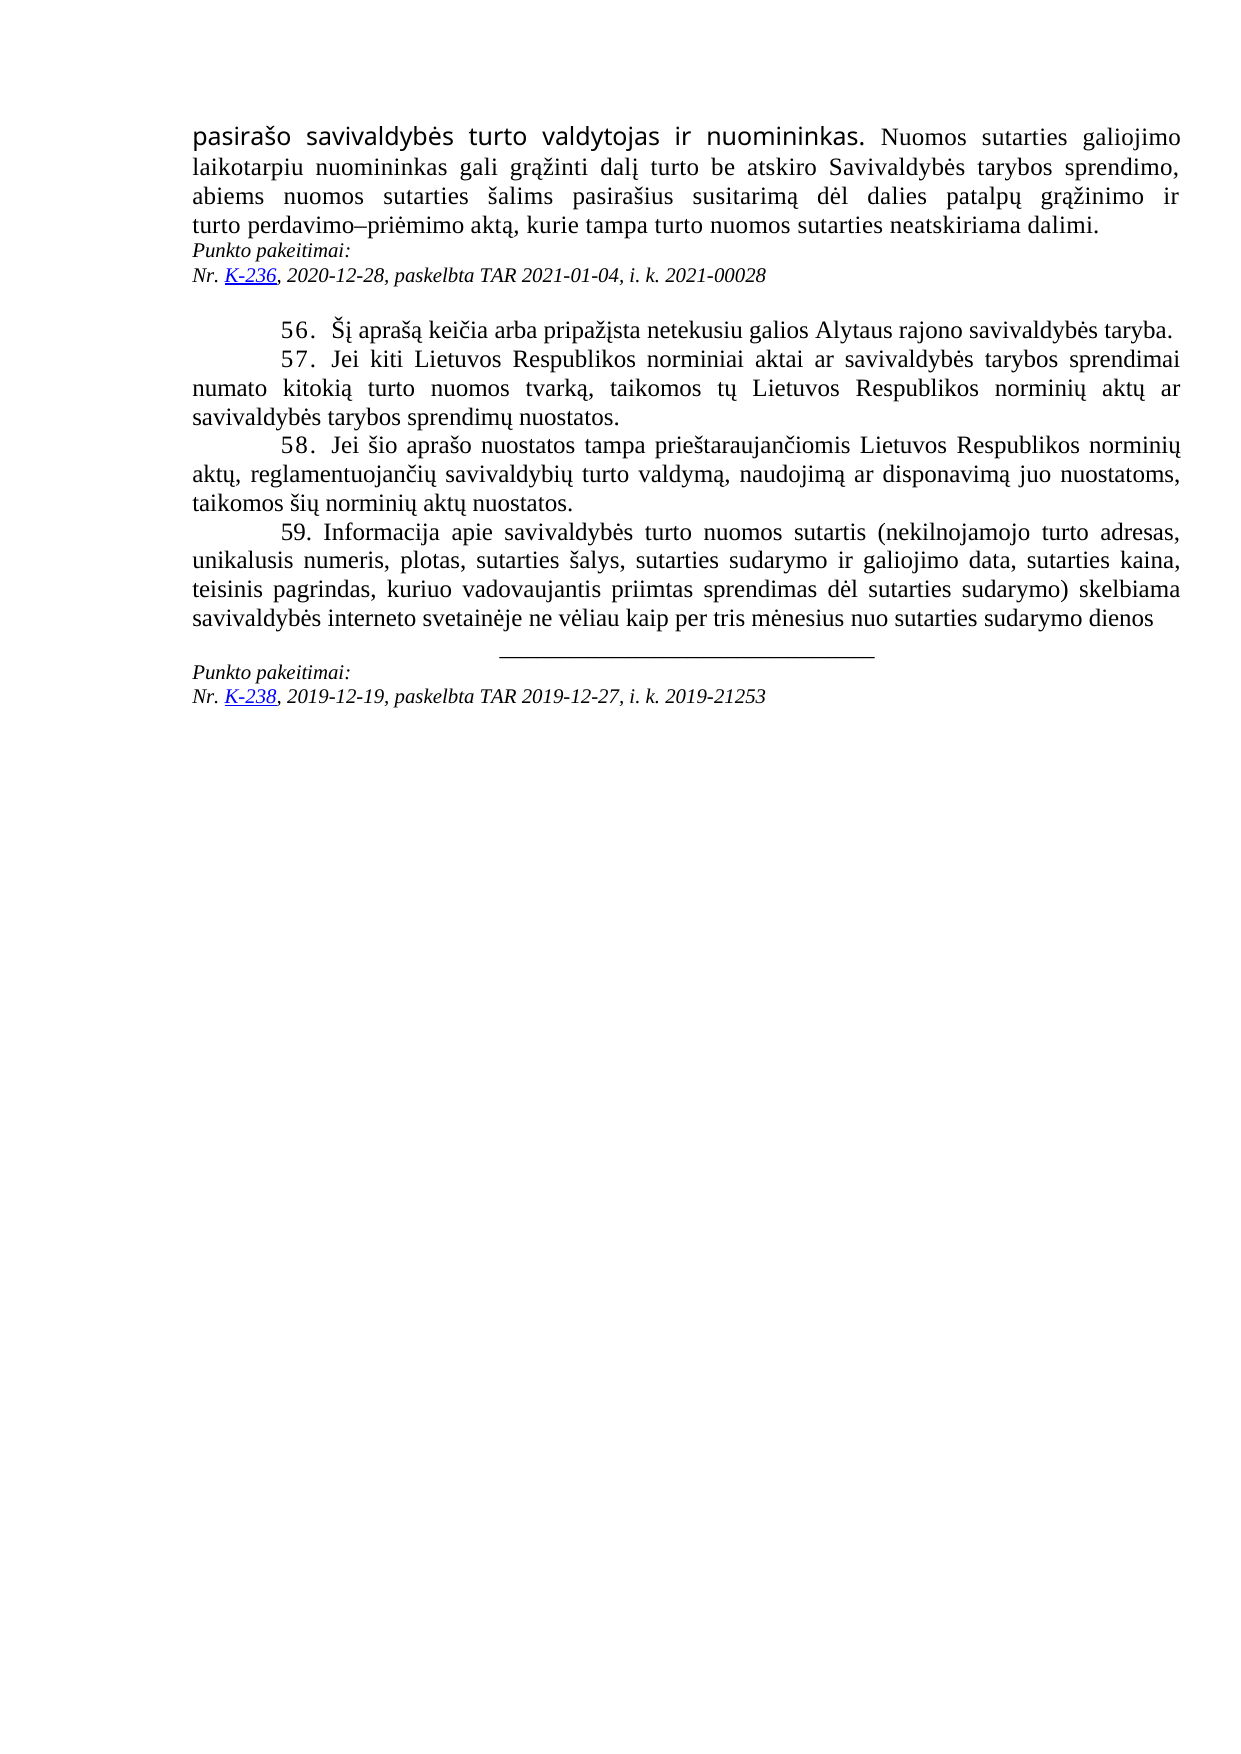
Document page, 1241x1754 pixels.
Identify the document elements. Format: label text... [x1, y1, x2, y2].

text Punkto pakeitimai: [192, 660, 1181, 684]
text 56. Šį aprašą keičia arba pripažįsta netekusiu galios Alytaus rajono savivaldybės taryba. [192, 315, 1181, 344]
text 57. Jei kiti Lietuvos Respublikos norminiai aktai ar savivaldybės tarybos sprendimai numato kitokią turto nuomos tvarką, taikomos tų Lietuvos Respublikos norminių aktų ar savivaldybės tarybos sprendimų nuostatos. [192, 344, 1181, 430]
text pasirašo savivaldybės turto valdytojas ir nuomininkas. Nuomos sutarties galiojimo laikotarpiu nuomininkas gali grąžinti dalį turto be atskiro Savivaldybės tarybos sprendimo, abiems nuomos sutarties šalims pasirašius susitarimą dėl dalies patalpų grąžinimo ir turto perdavimo–priėmimo aktą, kurie tampa turto nuomos sutarties neatskiriama dalimi. [192, 118, 1181, 238]
text ______________________________ [192, 632, 1181, 660]
text Nr. K-236, 2020-12-28, paskelbta TAR 2021-01-04, i. k. 2021-00028 [192, 262, 1181, 287]
text Punkto pakeitimai: [192, 238, 1181, 262]
text 59. Informacija apie savivaldybės turto nuomos sutartis (nekilnojamojo turto adresas, unikalusis numeris, plotas, sutarties šalys, sutarties sudarymo ir galiojimo data, sutarties kaina, teisinis pagrindas, kuriuo vadovaujantis priimtas sprendimas dėl sutarties sudarymo) skelbiama savivaldybės interneto svetainėje ne vėliau kaip per tris mėnesius nuo sutarties sudarymo dienos [192, 517, 1181, 632]
text Nr. K-238, 2019-12-19, paskelbta TAR 2019-12-27, i. k. 2019-21253 [192, 684, 1181, 708]
text 58. Jei šio aprašo nuostatos tampa prieštaraujančiomis Lietuvos Respublikos norminių aktų, reglamentuojančių savivaldybių turto valdymą, naudojimą ar disponavimą juo nuostatoms, taikomos šių norminių aktų nuostatos. [192, 430, 1181, 517]
